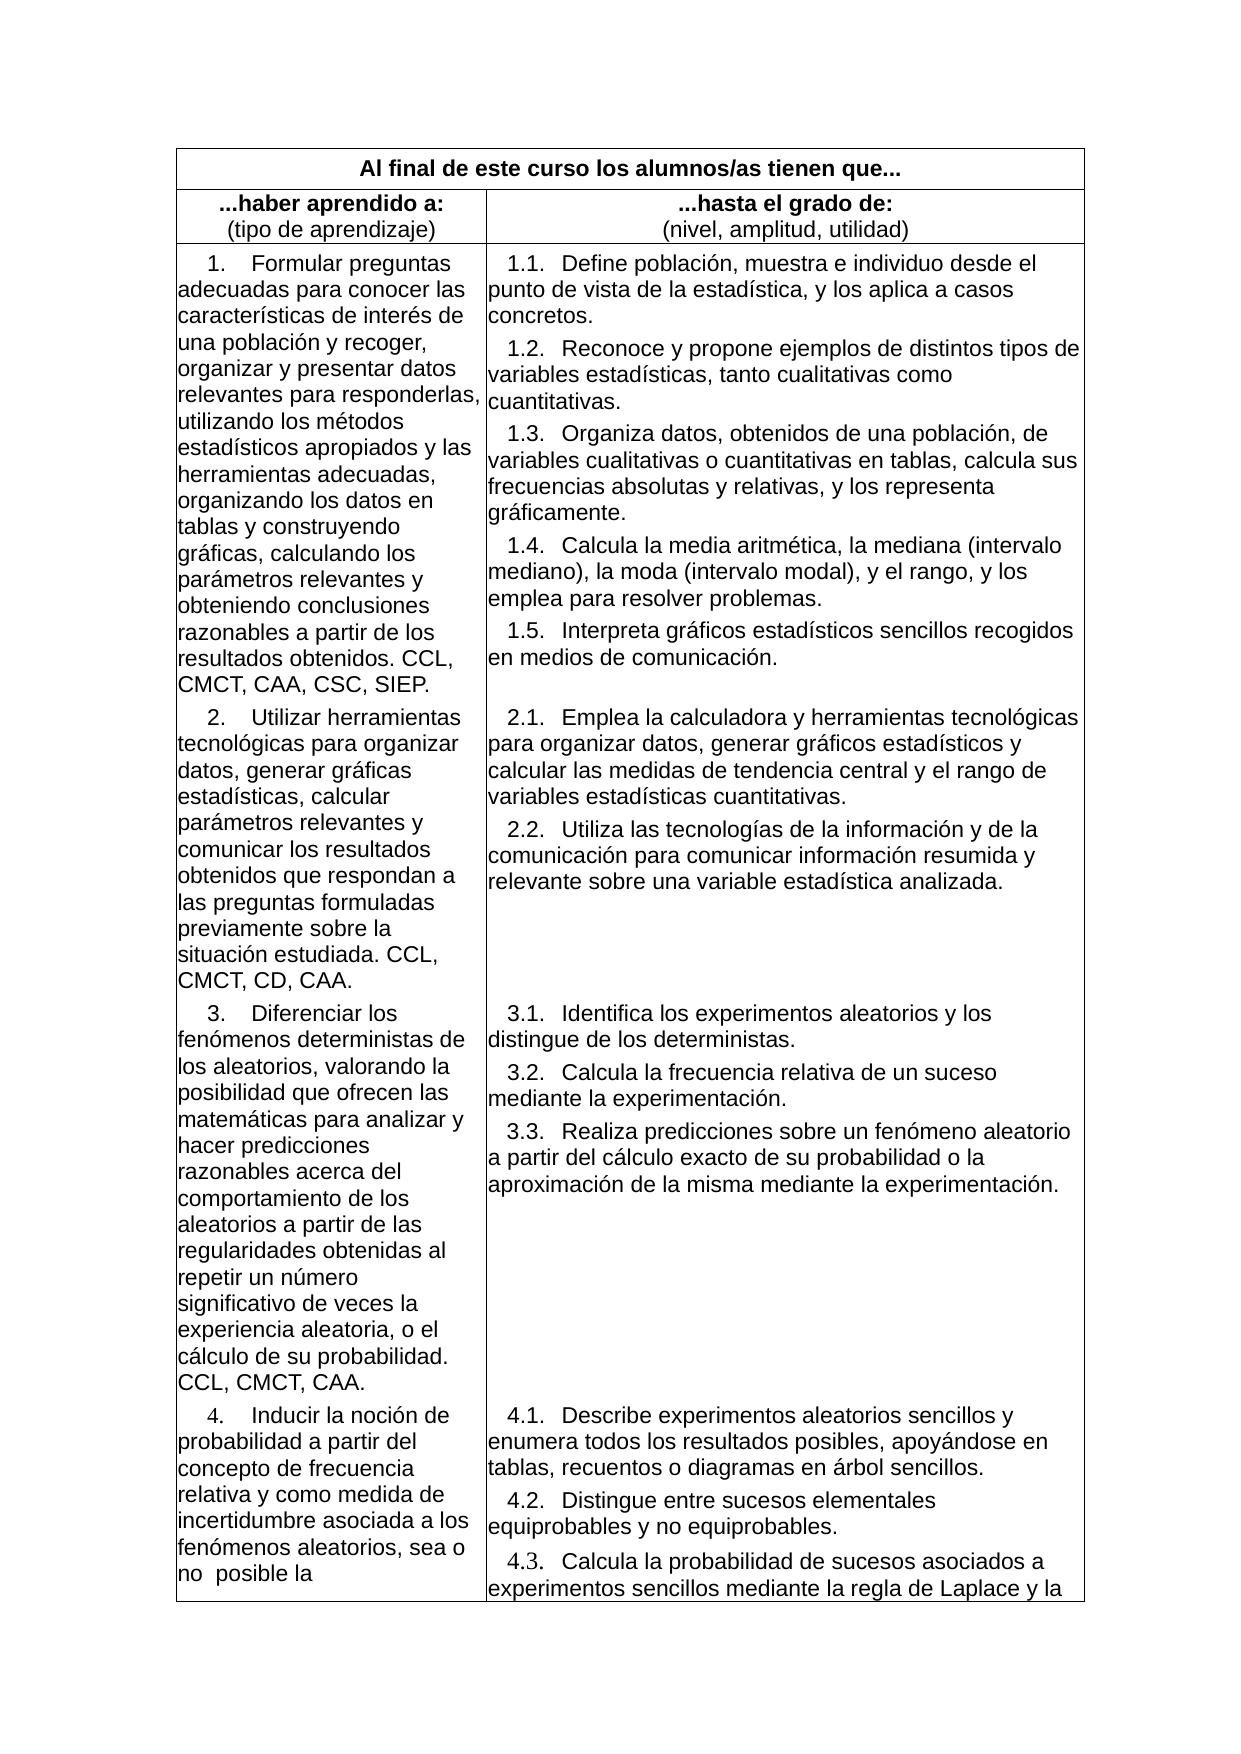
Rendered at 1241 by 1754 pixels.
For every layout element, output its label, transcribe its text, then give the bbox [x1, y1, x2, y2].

table_cell Diferenciar los fenómenos deterministas de los aleatorios, valorando la posibilidad que ofrecen las matemáticas para analizar y hacer predicciones razonables acerca del comportamiento de los aleatorios a partir de las regularidades obtenidas al repetir un número significativo de veces la experiencia aleatoria, o el cálculo de su probabilidad. CCL, CMCT, CAA. [177, 994, 486, 1395]
table_cell Inducir la noción de probabilidad a partir del concepto de frecuencia relativa y como medida de incertidumbre asociada a los fenómenos aleatorios, sea o no posible la [177, 1395, 486, 1601]
table_cell Describe experimentos aleatorios sencillos y enumera todos los resultados posibles, apoyándose en tablas, recuentos o diagramas en árbol sencillos. Distingue entre sucesos elementales equiprobables y no equiprobables. Calcula la probabilidad de sucesos asociados a experimentos sencillos mediante la regla de Laplace y la [487, 1395, 1084, 1601]
table_cell Formular preguntas adecuadas para conocer las características de interés de una población y recoger, organizar y presentar datos relevantes para responderlas, utilizando los métodos estadísticos apropiados y las herramientas adecuadas, organizando los datos en tablas y construyendo gráficas, calculando los parámetros relevantes y obteniendo conclusiones razonables a partir de los resultados obtenidos. CCL, CMCT, CAA, CSC, SIEP. [177, 244, 486, 698]
table_cell ...haber aprendido a: (tipo de aprendizaje) [177, 190, 486, 242]
table_cell Utilizar herramientas tecnológicas para organizar datos, generar gráficas estadísticas, calcular parámetros relevantes y comunicar los resultados obtenidos que respondan a las preguntas formuladas previamente sobre la situación estudiada. CCL, CMCT, CD, CAA. [177, 698, 486, 994]
table_cell Identifica los experimentos aleatorios y los distingue de los deterministas. Calcula la frecuencia relativa de un suceso mediante la experimentación. Realiza predicciones sobre un fenómeno aleatorio a partir del cálculo exacto de su probabilidad o la aproximación de la misma mediante la experimentación. [487, 994, 1084, 1395]
table_cell ...hasta el grado de: (nivel, amplitud, utilidad) [487, 190, 1084, 242]
table_cell Emplea la calculadora y herramientas tecnológicas para organizar datos, generar gráficos estadísticos y calcular las medidas de tendencia central y el rango de variables estadísticas cuantitativas. Utiliza las tecnologías de la información y de la comunicación para comunicar información resumida y relevante sobre una variable estadística analizada. [487, 698, 1084, 994]
table_cell Define población, muestra e individuo desde el punto de vista de la estadística, y los aplica a casos concretos. Reconoce y propone ejemplos de distintos tipos de variables estadísticas, tanto cualitativas como cuantitativas. Organiza datos, obtenidos de una población, de variables cualitativas o cuantitativas en tablas, calcula sus frecuencias absolutas y relativas, y los representa gráficamente. Calcula la media aritmética, la mediana (intervalo mediano), la moda (intervalo modal), y el rango, y los emplea para resolver problemas. Interpreta gráficos estadísticos sencillos recogidos en medios de comunicación. [487, 244, 1084, 698]
table_cell Al final de este curso los alumnos/as tienen que... [177, 149, 1084, 189]
